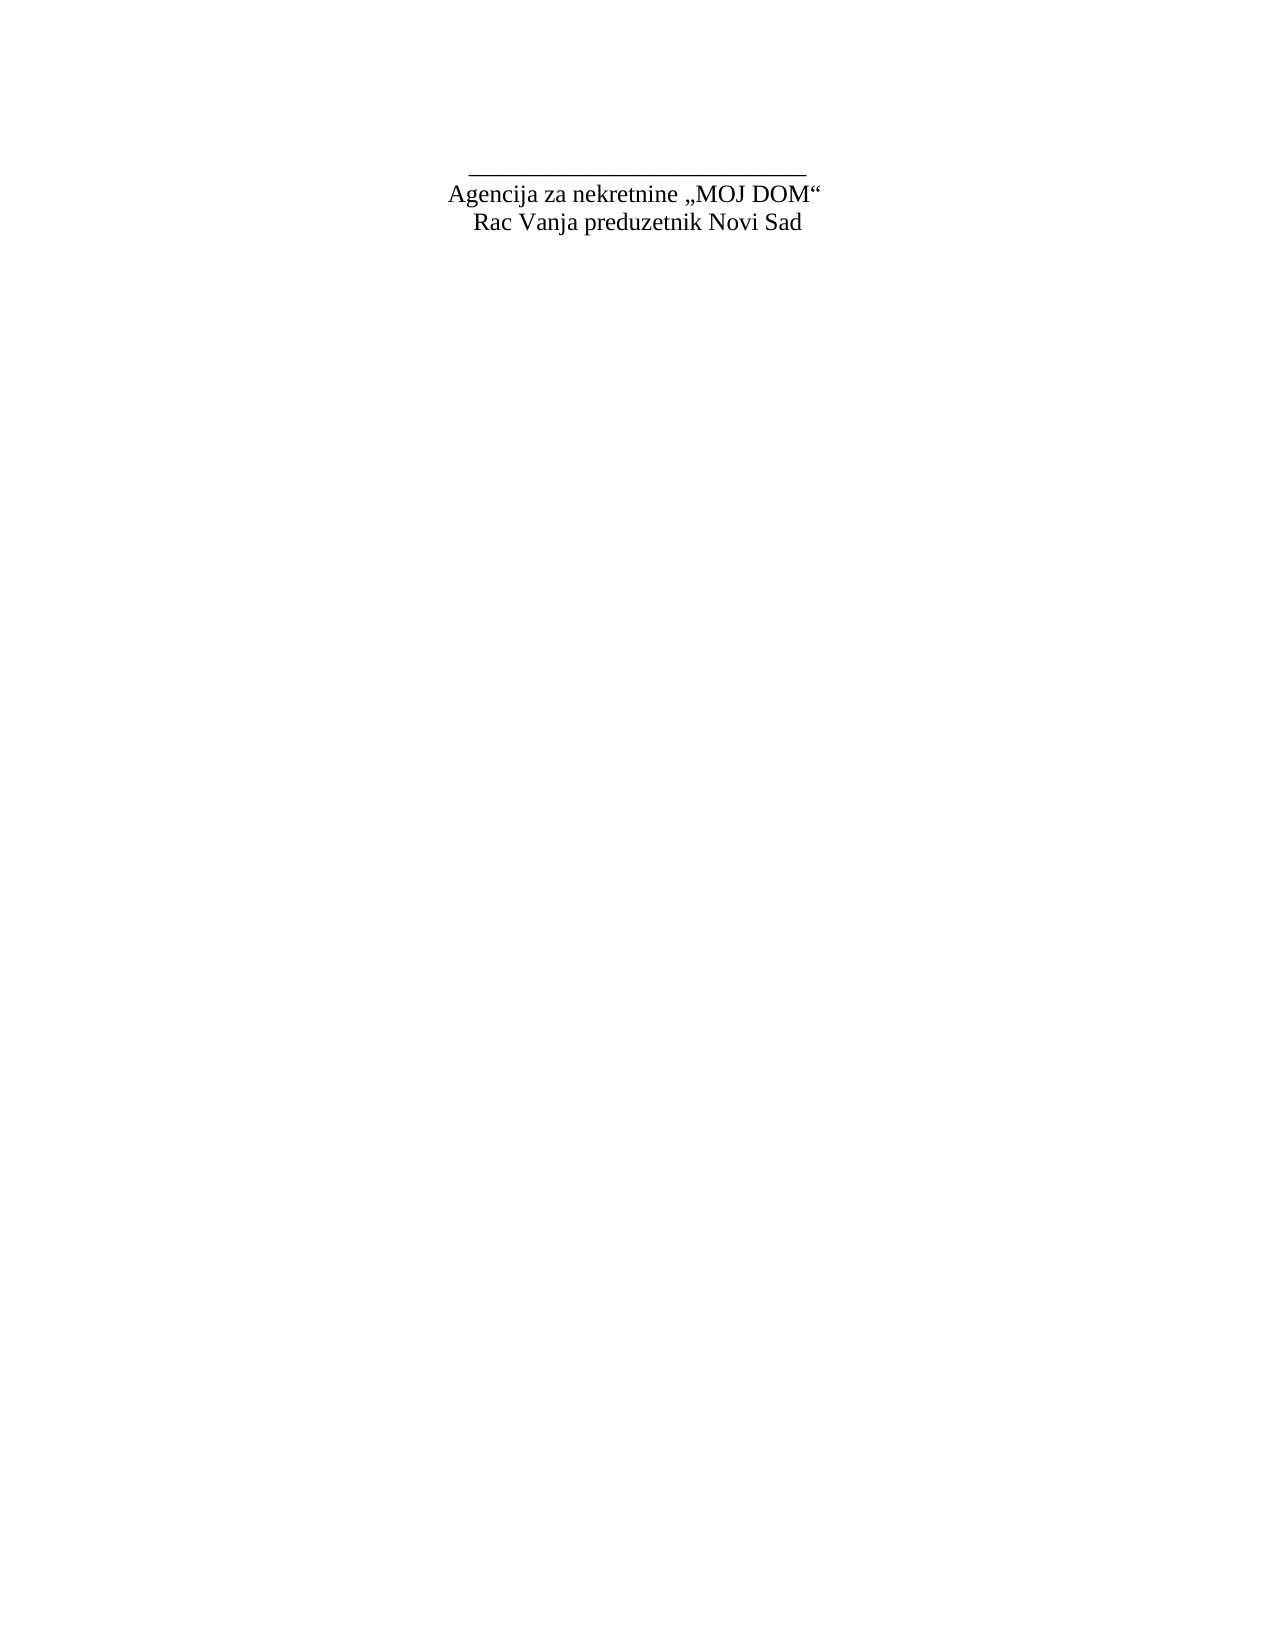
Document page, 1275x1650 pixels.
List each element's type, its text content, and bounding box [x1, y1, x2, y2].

text Rac Vanja preduzetnik Novi Sad [150, 207, 1125, 236]
text ___________________________ [150, 150, 1125, 179]
text Agencija za nekretnine „MOJ DOM“ [150, 179, 1125, 207]
